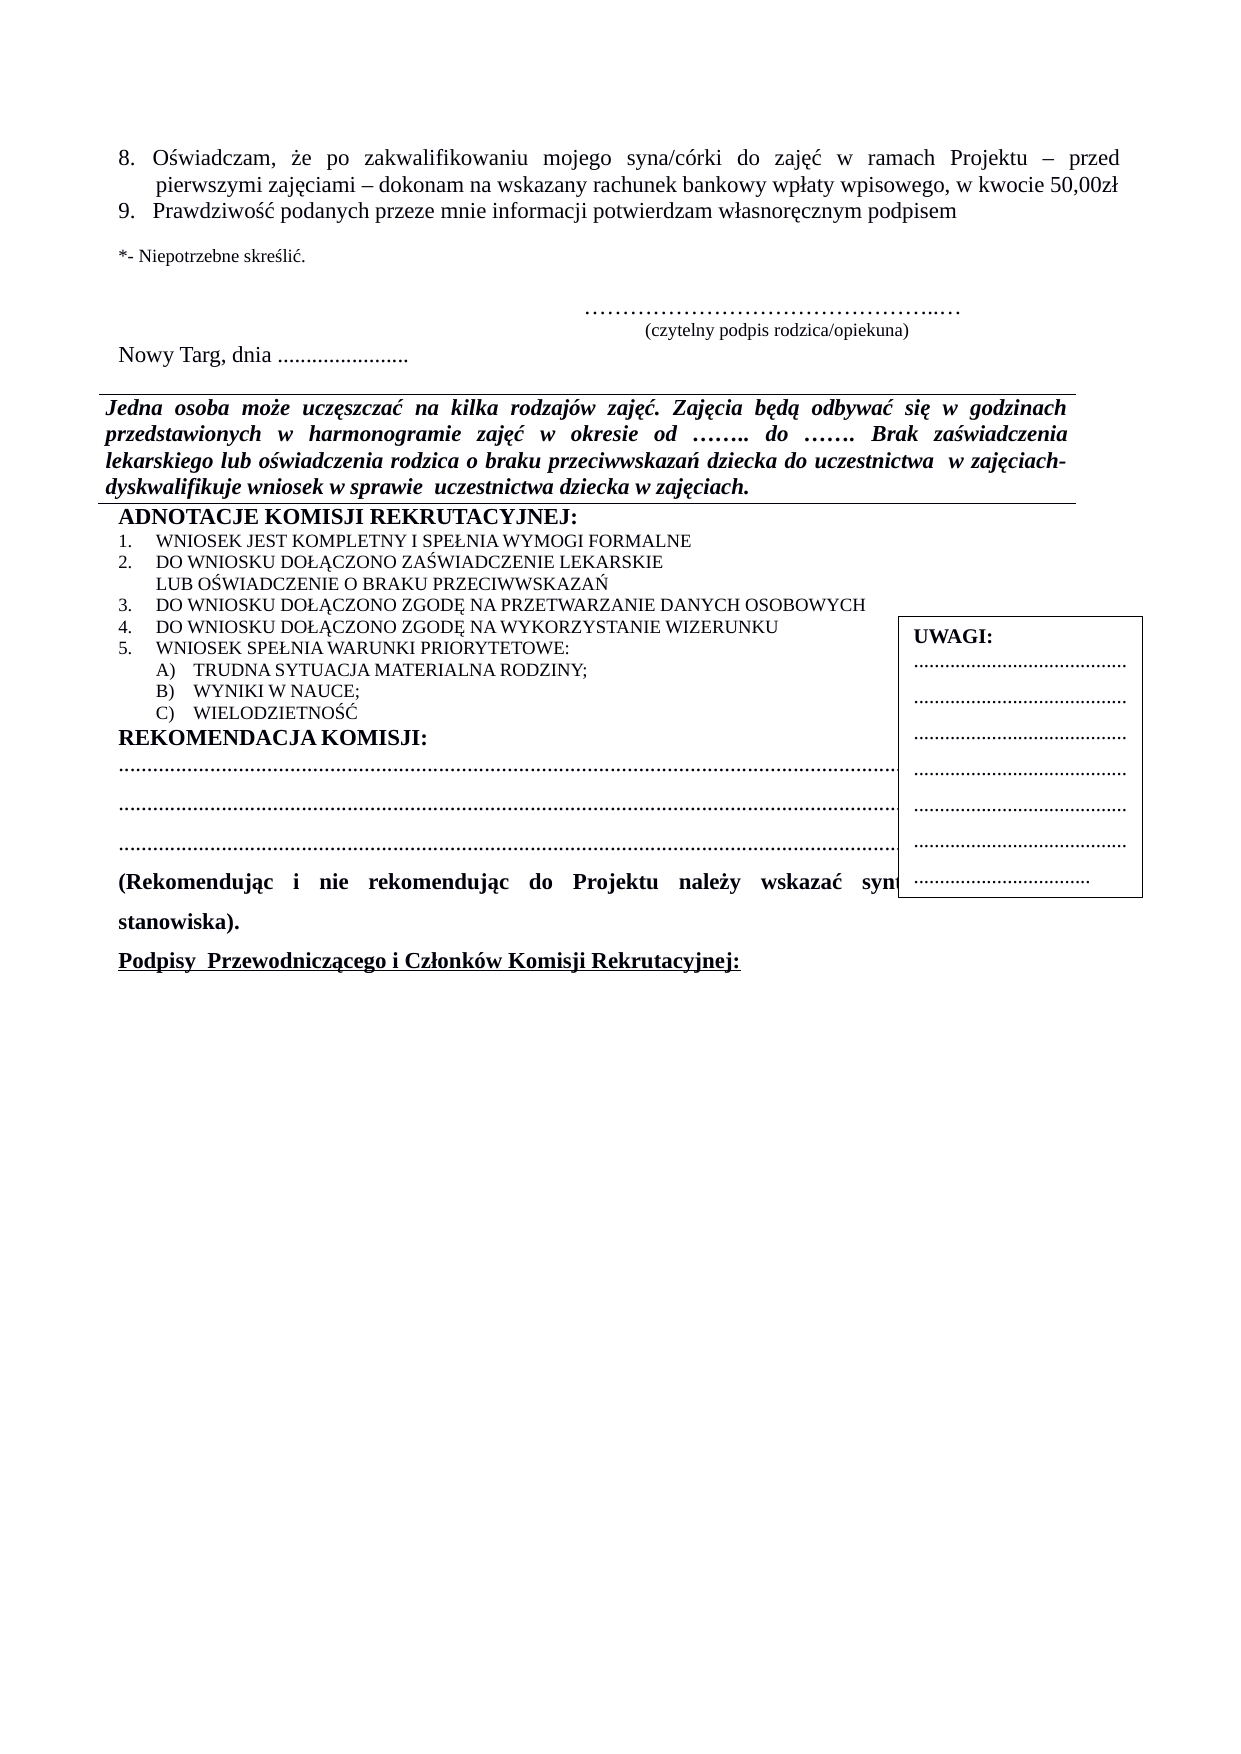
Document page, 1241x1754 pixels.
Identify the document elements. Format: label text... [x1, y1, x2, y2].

text LUB OŚWIADCZENIE O BRAKU PRZECIWWSKAZAŃ [118, 573, 1122, 594]
text 9. Prawdziwość podanych przeze mnie informacji potwierdzam własnoręcznym podpisem [118, 197, 1122, 223]
text REKOMENDACJA KOMISJI: [118, 723, 898, 750]
list WNIOSEK SPEŁNIA WARUNKI PRIORYTETOWE: [118, 637, 898, 659]
list DO WNIOSKU DOŁĄCZONO ZGODĘ NA WYKORZYSTANIE WIZERUNKU [118, 616, 898, 637]
text (Rekomendując i nie rekomendując do Projektu należy wskazać syntetyczne uzasadnienie stanowiska). [118, 868, 1122, 934]
list WIELODZIETNOŚĆ [156, 702, 898, 723]
text 8. Oświadczam, że po zakwalifikowaniu mojego syna/córki do zajęć w ramach Projektu – przed pierwszymi zajęciami – dokonam na wskazany rachunek bankowy wpłaty wpisowego, w kwocie 50,00zł [118, 144, 1122, 197]
list TRUDNA SYTUACJA MATERIALNA RODZINY; [156, 659, 898, 680]
text ………………………………………..… [561, 293, 1122, 319]
text ............................................................................................................................................................................................................................................................................................................................................................................................................................................................................................................ [118, 750, 898, 855]
list ........................................................................................................................................................................................................................................................................................ [913, 648, 1127, 888]
text ADNOTACJE KOMISJI REKRUTACYJNEJ: [118, 503, 1122, 529]
text Nowy Targ, dnia ....................... [118, 341, 1122, 367]
text Podpisy Przewodniczącego i Członków Komisji Rekrutacyjnej: [118, 947, 1122, 974]
list WYNIKI W NAUCE; [156, 680, 898, 702]
text *- Niepotrzebne skreślić. [118, 245, 1122, 267]
list DO WNIOSKU DOŁĄCZONO ZGODĘ NA PRZETWARZANIE DANYCH OSOBOWYCH [118, 594, 1122, 616]
list DO WNIOSKU DOŁĄCZONO ZAŚWIADCZENIE LEKARSKIE [118, 551, 1122, 573]
list UWAGI: [913, 624, 1127, 648]
text (czytelny podpis rodzica/opiekuna) [561, 319, 1122, 341]
table_header Jedna osoba może uczęszczać na kilka rodzajów zajęć. Zajęcia będą odbywać się w godzinach przedstawionych w harmonogramie zajęć w okresie od …….. do ……. Brak zaświadczenia lekarskiego lub oświadczenia rodzica o braku przeciwwskazań dziecka do uczestnictwa w zajęciach- dyskwalifikuje wniosek w sprawie uczestnictwa dziecka w zajęciach. [99, 395, 1076, 503]
list WNIOSEK JEST KOMPLETNY I SPEŁNIA WYMOGI FORMALNE [118, 529, 1122, 551]
